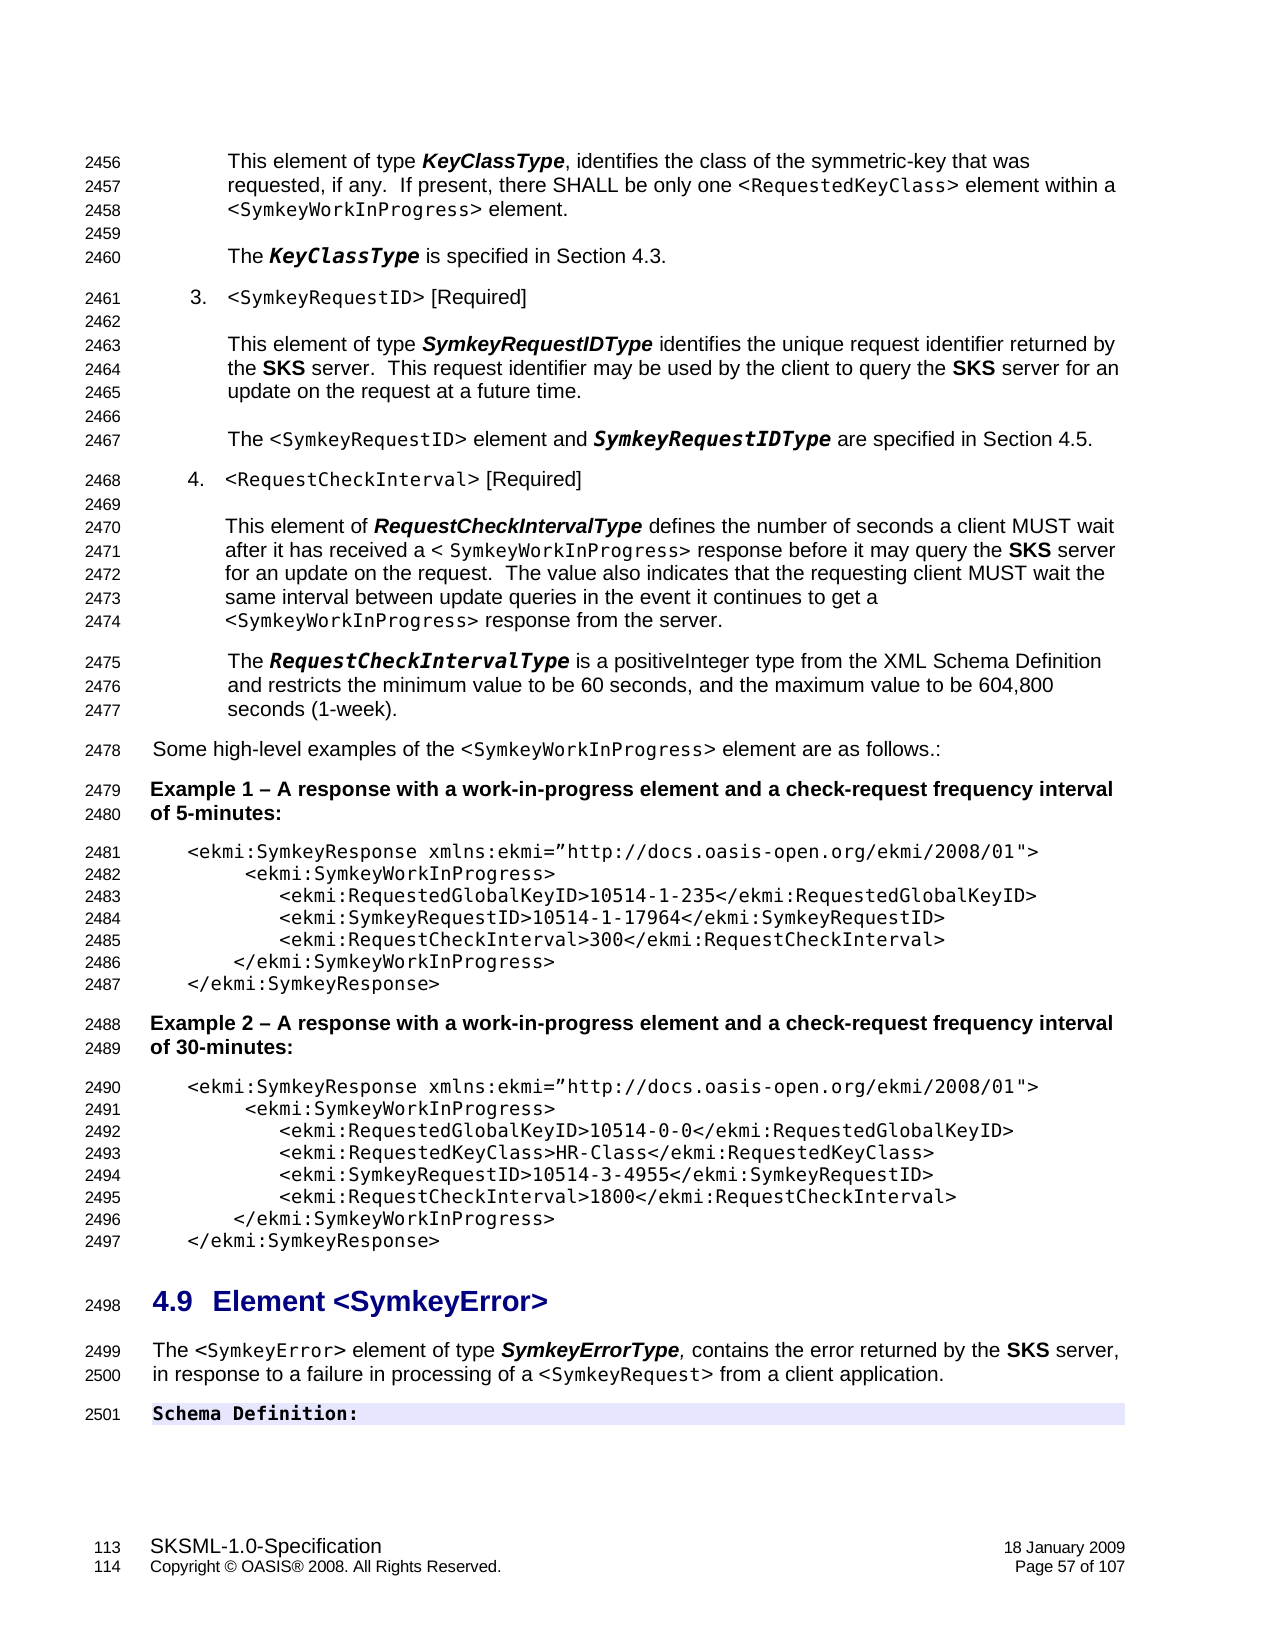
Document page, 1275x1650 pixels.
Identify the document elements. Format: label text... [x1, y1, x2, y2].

text <ekmi:SymkeyResponse xmlns:ekmi=”http://docs.oasis-open.org/ekmi/2008/01"> <ekmi:SymkeyWorkInProgress> <ekmi:RequestedGlobalKeyID>10514-1-235</ekmi:RequestedGlobalKeyID> <ekmi:SymkeyRequestID>10514-1-17964</ekmi:SymkeyRequestID> <ekmi:RequestCheckInterval>300</ekmi:RequestCheckInterval> </ekmi:SymkeyWorkInProgress> </ekmi:SymkeyResponse> [187, 841, 1125, 995]
list The RequestCheckIntervalType is a positiveInteger type from the XML Schema Definition and restricts the minimum value to be 60 seconds, and the maximum value to be 604,800 seconds (1-week). [190, 649, 1125, 721]
text The <SymkeyError> element of type SymkeyErrorType, contains the error returned by the SKS server, in response to a failure in processing of a <SymkeyRequest> from a client application. [152, 1338, 1125, 1386]
list <SymkeyRequestID> [Required] This element of type SymkeyRequestIDType identifies the unique request identifier returned by the SKS server. This request identifier may be used by the client to query the SKS server for an update on the request at a future time. The <SymkeyRequestID> element and SymkeyRequestIDType are specified in Section 4.5. [190, 285, 1125, 451]
text Some high-level examples of the <SymkeyWorkInProgress> element are as follows.: [152, 737, 1125, 761]
text Example 2 – A response with a work-in-progress element and a check-request frequency interval of 30-minutes: [150, 1012, 1125, 1059]
list This element of type KeyClassType, identifies the class of the symmetric-key that was requested, if any. If present, there SHALL be only one <RequestedKeyClass> element within a <SymkeyWorkInProgress> element. The KeyClassType is specified in Section 4.3. [190, 150, 1125, 269]
text Schema Definition: [152, 1403, 1125, 1425]
subtitle Element <SymkeyError> [152, 1285, 1125, 1317]
text <ekmi:SymkeyResponse xmlns:ekmi=”http://docs.oasis-open.org/ekmi/2008/01"> <ekmi:SymkeyWorkInProgress> <ekmi:RequestedGlobalKeyID>10514-0-0</ekmi:RequestedGlobalKeyID> <ekmi:RequestedKeyClass>HR-Class</ekmi:RequestedKeyClass> <ekmi:SymkeyRequestID>10514-3-4955</ekmi:SymkeyRequestID> <ekmi:RequestCheckInterval>1800</ekmi:RequestCheckInterval> </ekmi:SymkeyWorkInProgress> </ekmi:SymkeyResponse> [187, 1076, 1125, 1251]
list <RequestCheckInterval> [Required] This element of RequestCheckIntervalType defines the number of seconds a client MUST wait after it has received a < SymkeyWorkInProgress> response before it may query the SKS server for an update on the request. The value also indicates that the requesting client MUST wait the same interval between update queries in the event it continues to get a <SymkeyWorkInProgress> response from the server. [187, 468, 1125, 632]
text Example 1 – A response with a work-in-progress element and a check-request frequency interval of 5-minutes: [150, 778, 1125, 825]
